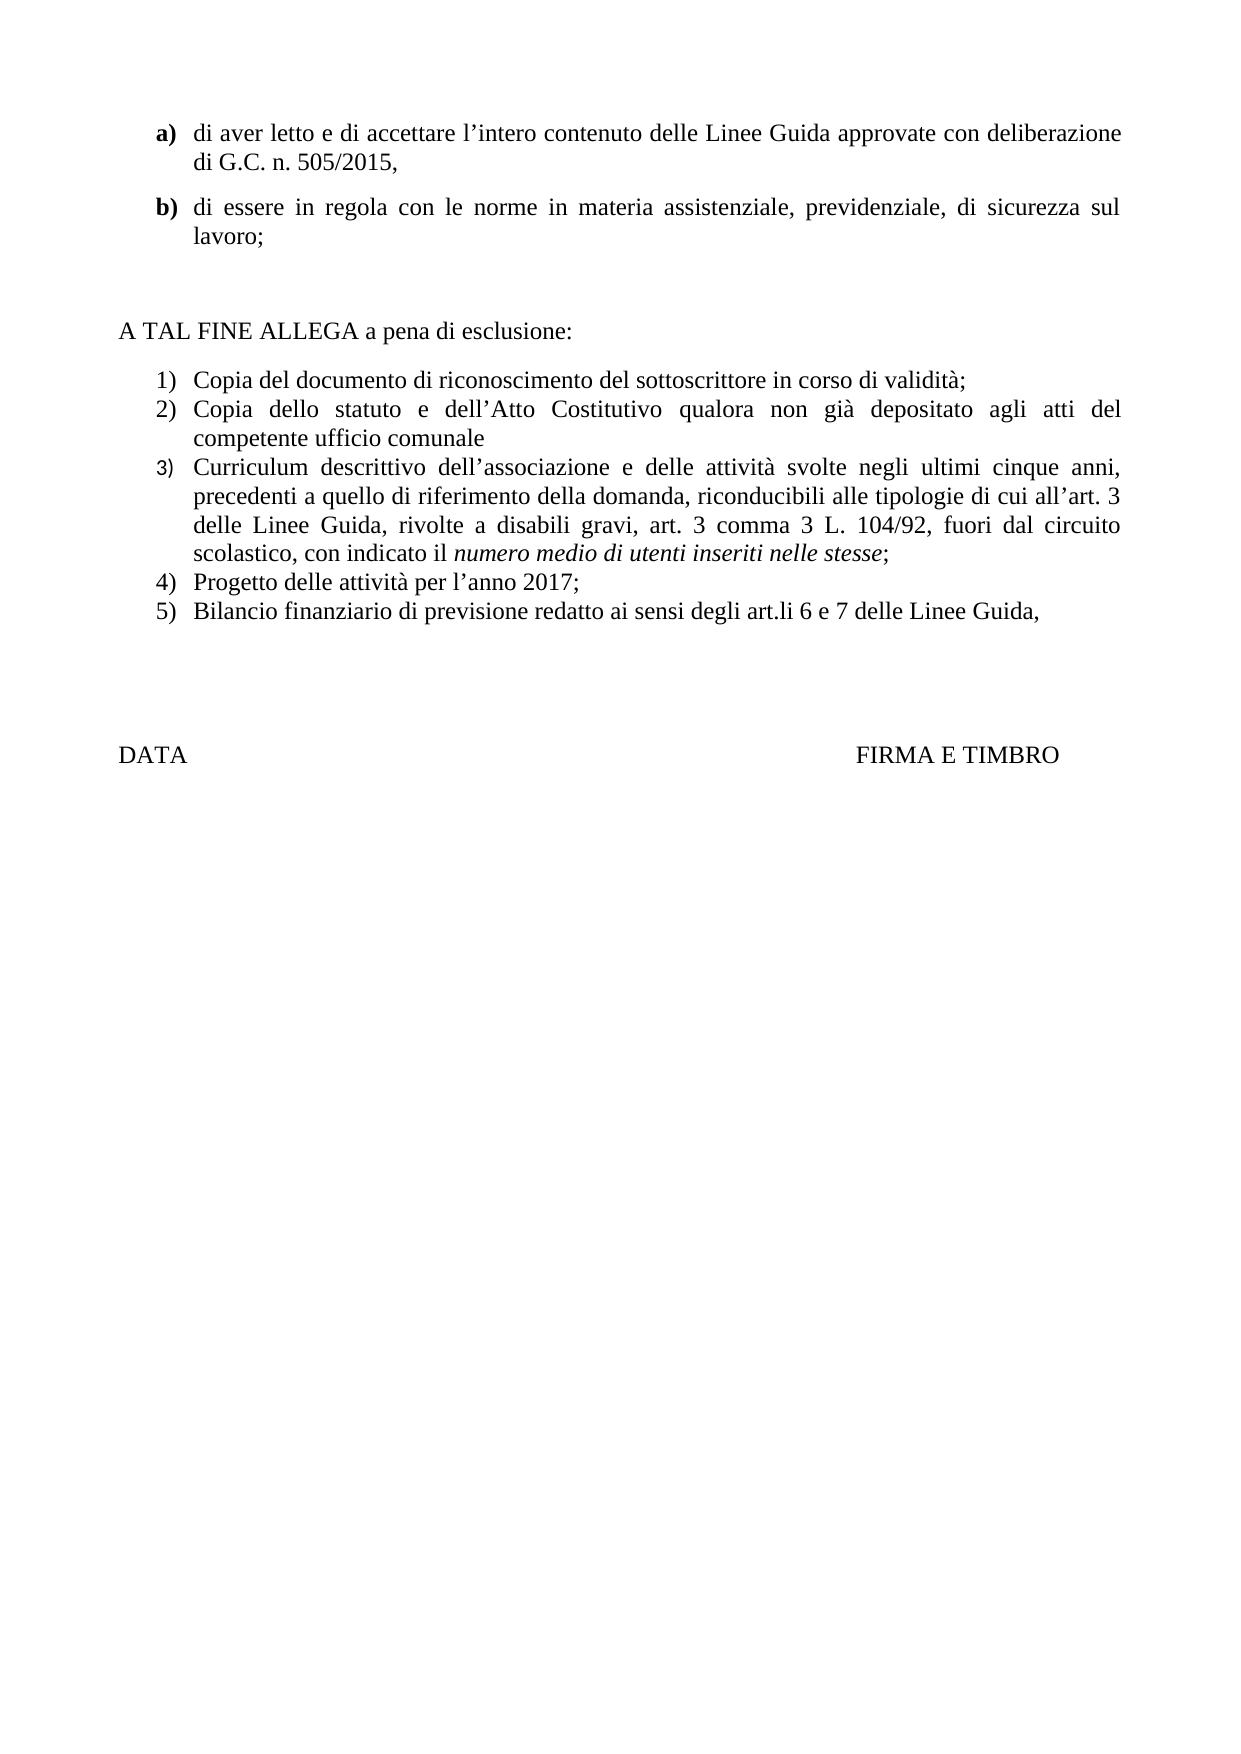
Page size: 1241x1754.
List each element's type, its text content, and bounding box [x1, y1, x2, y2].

list Progetto delle attività per l’anno 2017; [156, 567, 1122, 596]
list Copia del documento di riconoscimento del sottoscrittore in corso di validità; [156, 366, 1122, 394]
list di essere in regola con le norme in materia assistenziale, previdenziale, di sicurezza sul lavoro; [156, 192, 1122, 250]
list Copia dello statuto e dell’Atto Costitutivo qualora non già depositato agli atti del competente ufficio comunale [156, 394, 1122, 452]
list Curriculum descrittivo dell’associazione e delle attività svolte negli ultimi cinque anni, precedenti a quello di riferimento della domanda, riconducibili alle tipologie di cui all’art. 3 delle Linee Guida, rivolte a disabili gravi, art. 3 comma 3 L. 104/92, fuori dal circuito scolastico, con indicato il numero medio di utenti inseriti nelle stesse; [156, 452, 1122, 567]
list Bilancio finanziario di previsione redatto ai sensi degli art.li 6 e 7 delle Linee Guida, [156, 596, 1122, 625]
text A TAL FINE ALLEGA a pena di esclusione: [118, 316, 1122, 345]
text DATA FIRMA E TIMBRO [118, 740, 1122, 768]
list di aver letto e di accettare l’intero contenuto delle Linee Guida approvate con deliberazione di G.C. n. 505/2015, [156, 118, 1122, 176]
